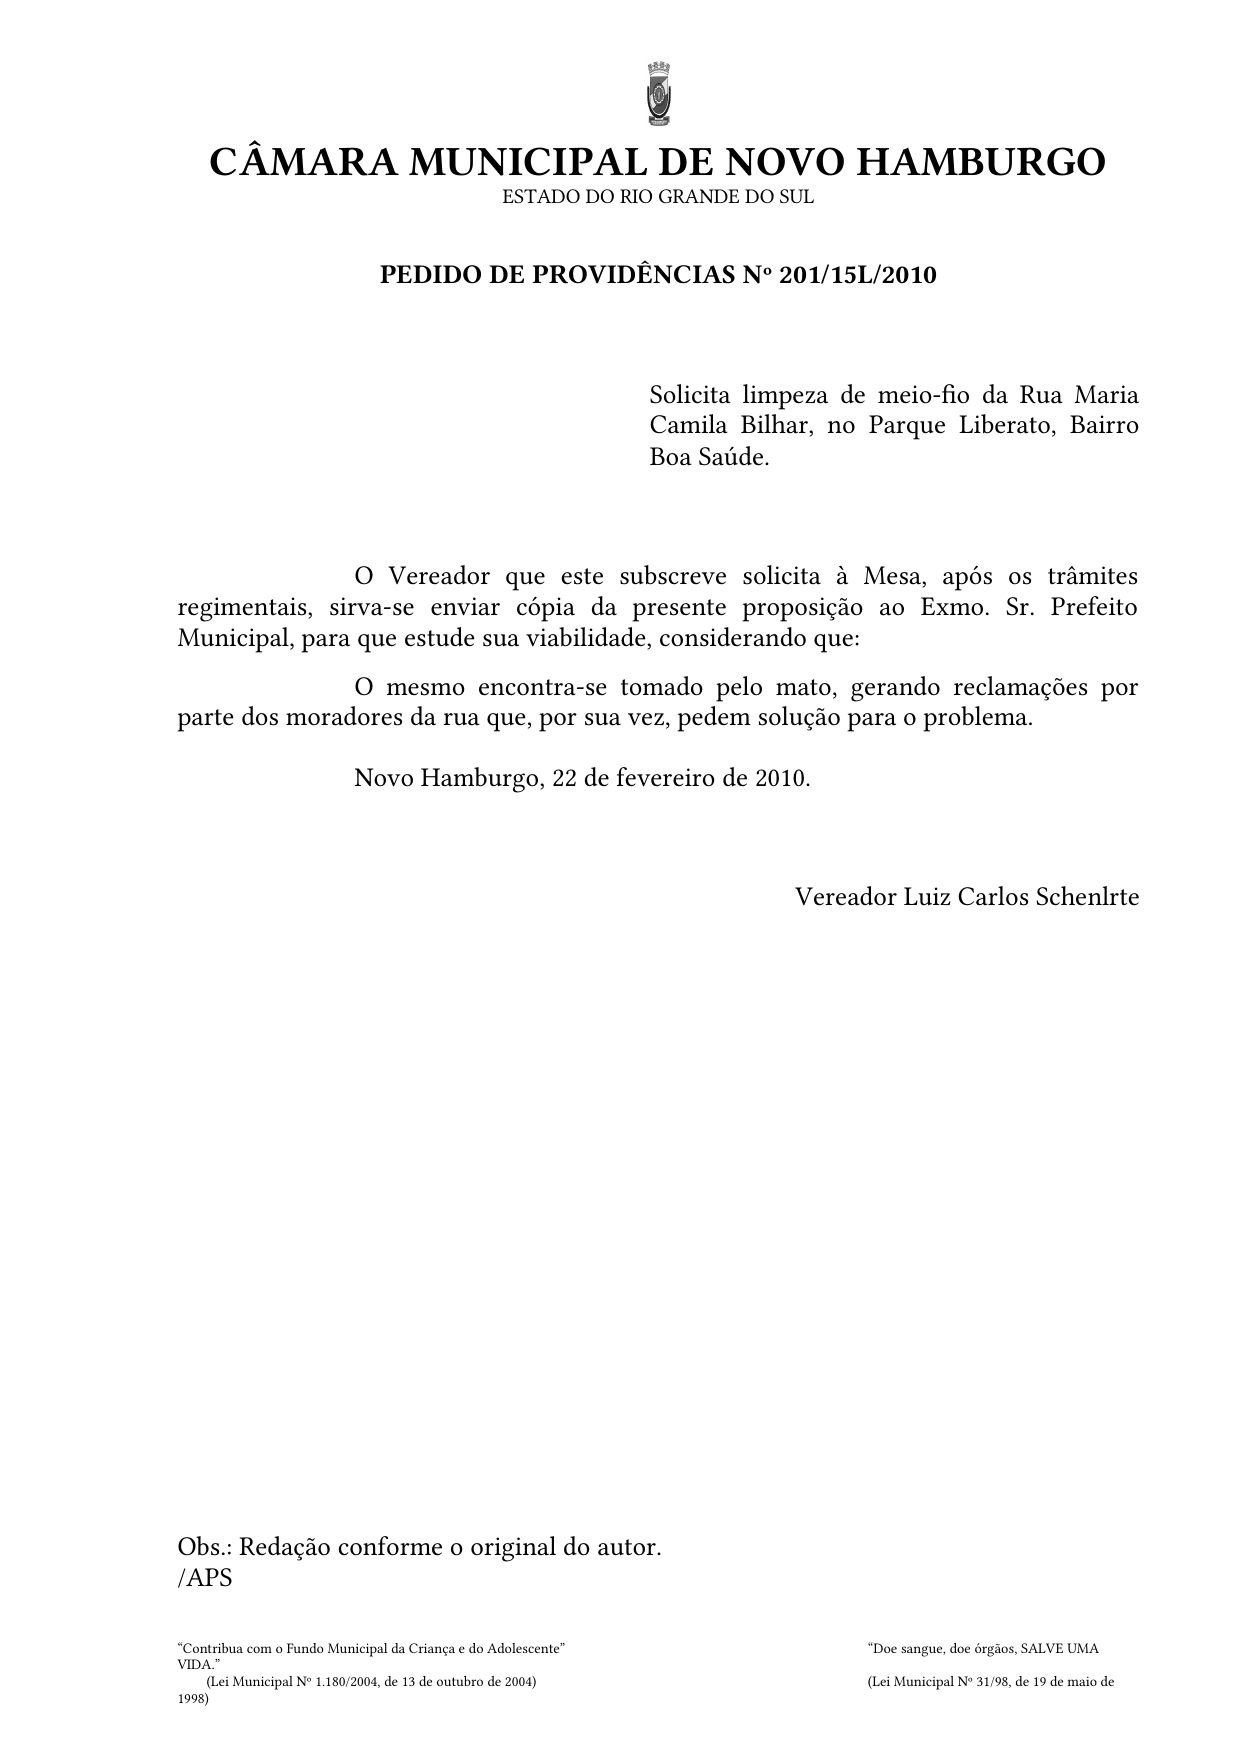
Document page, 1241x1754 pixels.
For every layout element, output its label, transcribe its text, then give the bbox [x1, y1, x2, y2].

text Obs.: Redação conforme o original do autor. [177, 1531, 1140, 1562]
text O Vereador que este subscreve solicita à Mesa, após os trâmites regimentais, sirva-se enviar cópia da presente proposição ao Exmo. Sr. Prefeito Municipal, para que estude sua viabilidade, considerando que: [177, 560, 1140, 653]
text O mesmo encontra-se tomado pelo mato, gerando reclamações por parte dos moradores da rua que, por sua vez, pedem solução para o problema. [177, 671, 1140, 732]
text Vereador Luiz Carlos Schenlrte [177, 881, 1140, 912]
text Solicita limpeza de meio-fio da Rua Maria Camila Bilhar, no Parque Liberato, Bairro Boa Saúde. [649, 379, 1140, 472]
text /APS [177, 1562, 1140, 1593]
text Novo Hamburgo, 22 de fevereiro de 2010. [177, 762, 1140, 793]
text PEDIDO DE PROVIDÊNCIAS Nº 201/15L/2010 [177, 259, 1140, 290]
